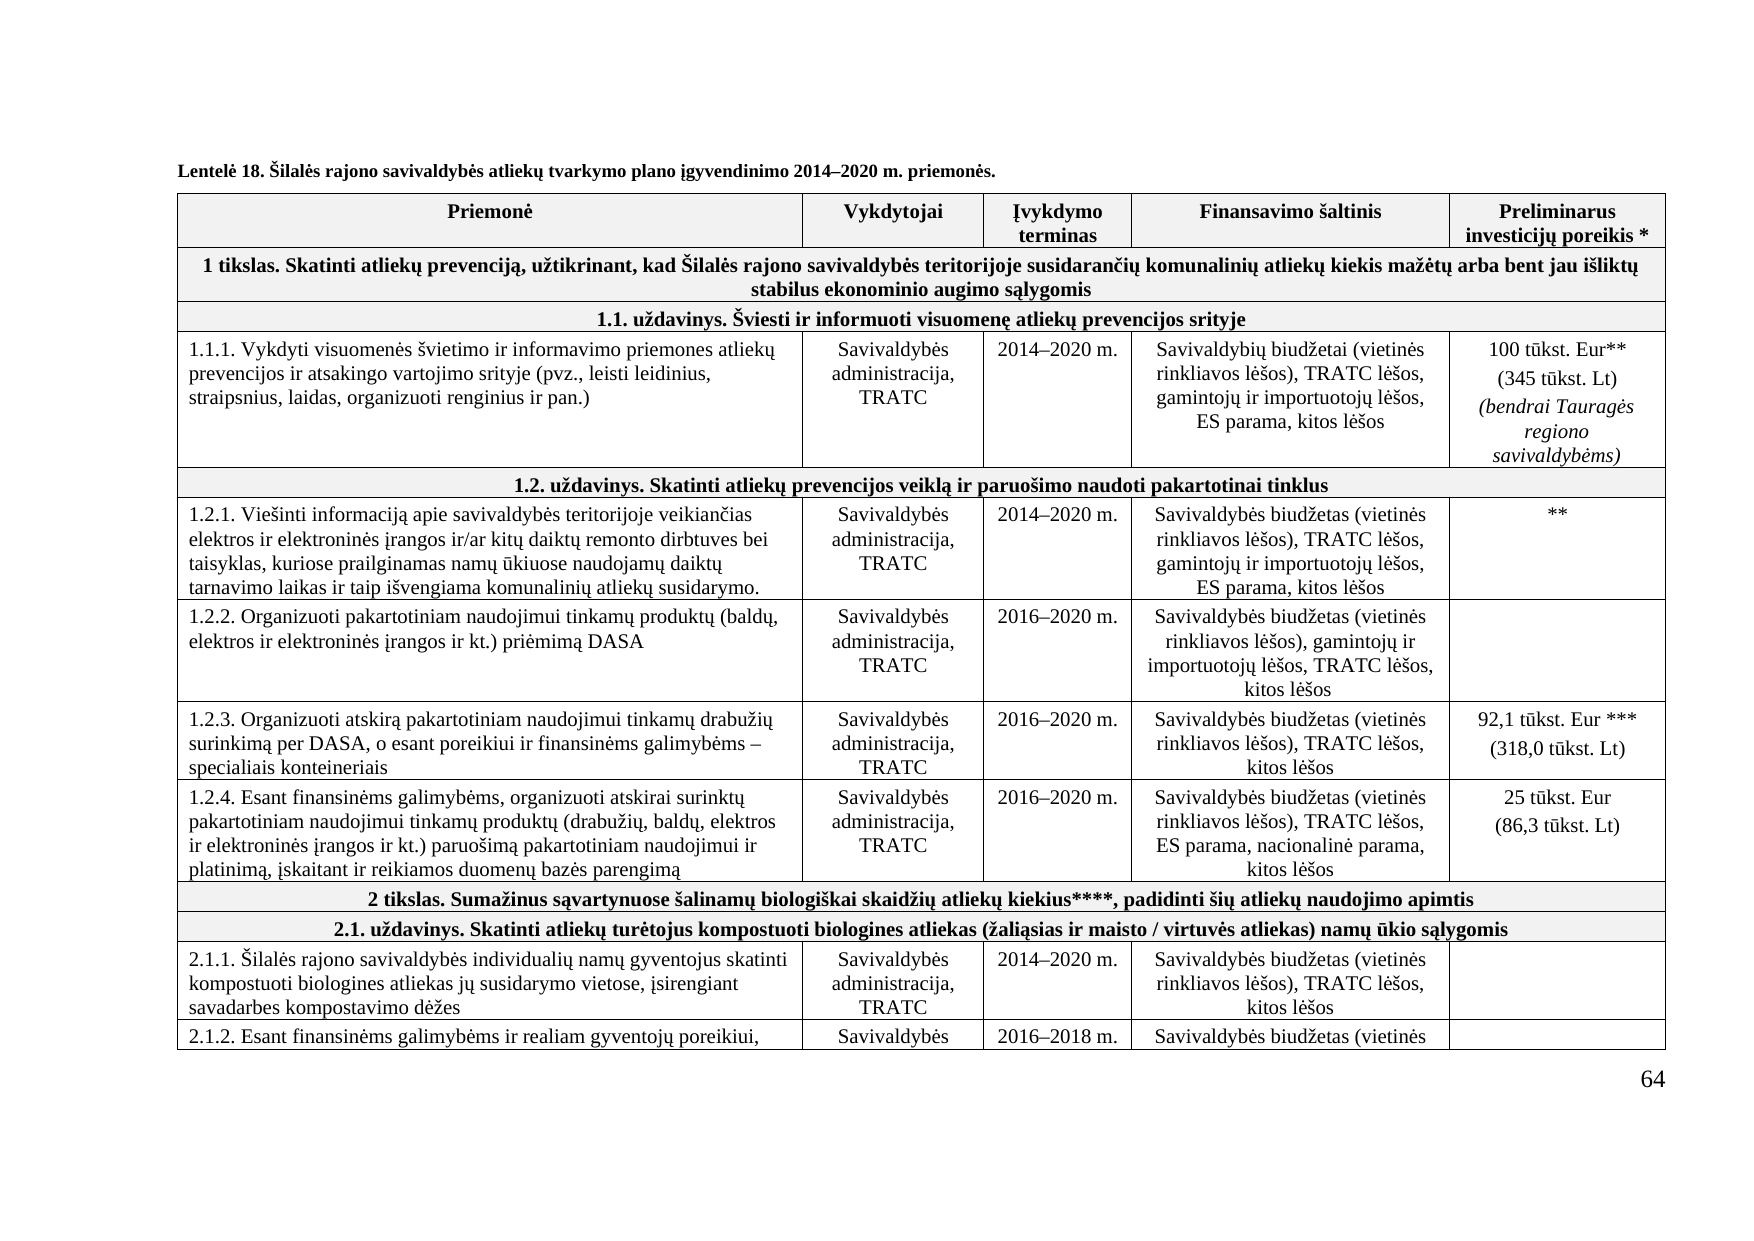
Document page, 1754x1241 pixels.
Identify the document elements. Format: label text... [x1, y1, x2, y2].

table_cell 1.2.1. Viešinti informaciją apie savivaldybės teritorijoje veikiančias elektros ir elektroninės įrangos ir/ar kitų daiktų remonto dirbtuves bei taisyklas, kuriose prailginamas namų ūkiuose naudojamų daiktų tarnavimo laikas ir taip išvengiama komunalinių atliekų susidarymo. [178, 498, 802, 599]
table_cell 100 tūkst. Eur** (345 tūkst. Lt) (bendrai Tauragės regiono savivaldybėms) [1450, 332, 1665, 467]
table_header Priemonė [178, 194, 802, 247]
table_cell Savivaldybės administracija, TRATC [803, 600, 983, 701]
table_cell 1.1. uždavinys. Šviesti ir informuoti visuomenę atliekų prevencijos srityje [178, 302, 1665, 331]
table_cell Savivaldybių biudžetai (vietinės rinkliavos lėšos), TRATC lėšos, gamintojų ir importuotojų lėšos, ES parama, kitos lėšos [1132, 332, 1449, 467]
table_header Preliminarus investicijų poreikis * [1450, 194, 1665, 247]
table_cell 2014–2020 m. [984, 332, 1131, 467]
table_cell 1.1.1. Vykdyti visuomenės švietimo ir informavimo priemones atliekų prevencijos ir atsakingo vartojimo srityje (pvz., leisti leidinius, straipsnius, laidas, organizuoti renginius ir pan.) [178, 332, 802, 467]
table_cell Savivaldybės administracija, TRATC [803, 780, 983, 881]
table_header Įvykdymo terminas [984, 194, 1131, 247]
table_header Vykdytojai [803, 194, 983, 247]
table_cell Savivaldybės biudžetas (vietinės rinkliavos lėšos), TRATC lėšos, ES parama, nacionalinė parama, kitos lėšos [1132, 780, 1449, 881]
table_cell 1.2.3. Organizuoti atskirą pakartotiniam naudojimui tinkamų drabužių surinkimą per DASA, o esant poreikiui ir finansinėms galimybėms – specialiais konteineriais [178, 702, 802, 779]
table_cell 2014–2020 m. [984, 942, 1131, 1019]
table_cell Savivaldybės administracija, TRATC [803, 498, 983, 599]
table_cell 2.1. uždavinys. Skatinti atliekų turėtojus kompostuoti biologines atliekas (žaliąsias ir maisto / virtuvės atliekas) namų ūkio sąlygomis [178, 912, 1665, 941]
table_cell 1.2. uždavinys. Skatinti atliekų prevencijos veiklą ir paruošimo naudoti pakartotinai tinklus [178, 468, 1665, 497]
table_cell [1450, 942, 1665, 1019]
text Lentelė 18. Šilalės rajono savivaldybės atliekų tvarkymo plano įgyvendinimo 2014–2020 m. priemonės. [177, 159, 1665, 181]
table_cell Savivaldybės biudžetas (vietinės rinkliavos lėšos), gamintojų ir importuotojų lėšos, TRATC lėšos, kitos lėšos [1132, 600, 1449, 701]
table_cell Savivaldybės administracija, TRATC [803, 942, 983, 1019]
table_cell 2.1.2. Esant finansinėms galimybėms ir realiam gyventojų poreikiui, [178, 1020, 802, 1048]
table_cell ** [1450, 498, 1665, 599]
table_cell 25 tūkst. Eur (86,3 tūkst. Lt) [1450, 780, 1665, 881]
table_cell Savivaldybės biudžetas (vietinės rinkliavos lėšos), TRATC lėšos, gamintojų ir importuotojų lėšos, ES parama, kitos lėšos [1132, 498, 1449, 599]
table_cell 2016–2020 m. [984, 780, 1131, 881]
table_cell 2016–2020 m. [984, 600, 1131, 701]
table_cell 2 tikslas. Sumažinus sąvartynuose šalinamų biologiškai skaidžių atliekų kiekius****, padidinti šių atliekų naudojimo apimtis [178, 882, 1665, 911]
table_cell 2014–2020 m. [984, 498, 1131, 599]
table_cell 1 tikslas. Skatinti atliekų prevenciją, užtikrinant, kad Šilalės rajono savivaldybės teritorijoje susidarančių komunalinių atliekų kiekis mažėtų arba bent jau išliktų stabilus ekonominio augimo sąlygomis [178, 248, 1665, 301]
table_cell Savivaldybės biudžetas (vietinės rinkliavos lėšos), TRATC lėšos, kitos lėšos [1132, 702, 1449, 779]
table_cell Savivaldybės administracija, TRATC [803, 702, 983, 779]
table_cell [1450, 1020, 1665, 1048]
table_cell Savivaldybės [803, 1020, 983, 1048]
table_cell 92,1 tūkst. Eur *** (318,0 tūkst. Lt) [1450, 702, 1665, 779]
table_cell Savivaldybės biudžetas (vietinės [1132, 1020, 1449, 1048]
table_cell 2016–2020 m. [984, 702, 1131, 779]
table_header Finansavimo šaltinis [1132, 194, 1449, 247]
table_cell Savivaldybės biudžetas (vietinės rinkliavos lėšos), TRATC lėšos, kitos lėšos [1132, 942, 1449, 1019]
table_cell Savivaldybės administracija, TRATC [803, 332, 983, 467]
table_cell 2.1.1. Šilalės rajono savivaldybės individualių namų gyventojus skatinti kompostuoti biologines atliekas jų susidarymo vietose, įsirengiant savadarbes kompostavimo dėžes [178, 942, 802, 1019]
table_cell 1.2.2. Organizuoti pakartotiniam naudojimui tinkamų produktų (baldų, elektros ir elektroninės įrangos ir kt.) priėmimą DASA [178, 600, 802, 701]
table_cell 2016–2018 m. [984, 1020, 1131, 1048]
table_cell 1.2.4. Esant finansinėms galimybėms, organizuoti atskirai surinktų pakartotiniam naudojimui tinkamų produktų (drabužių, baldų, elektros ir elektroninės įrangos ir kt.) paruošimą pakartotiniam naudojimui ir platinimą, įskaitant ir reikiamos duomenų bazės parengimą [178, 780, 802, 881]
table_cell [1450, 600, 1665, 701]
